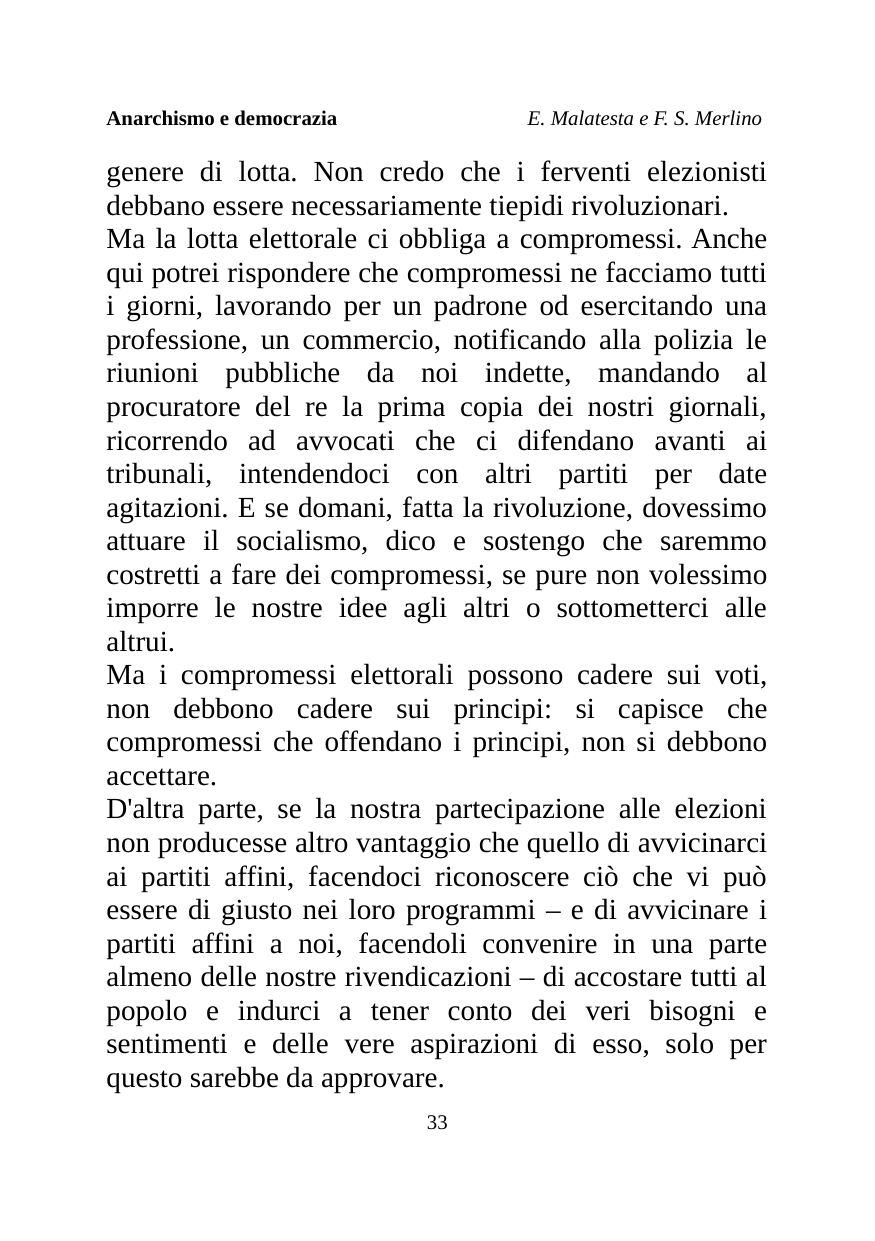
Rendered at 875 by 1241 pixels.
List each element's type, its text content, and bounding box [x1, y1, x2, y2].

text Ma i compromessi elettorali possono cadere sui voti, non debbono cadere sui principi: si capisce che compromessi che offendano i principi, non si debbono accettare. [106, 657, 768, 792]
text Ma la lotta elettorale ci obbliga a compromessi. Anche qui potrei rispondere che compromessi ne facciamo tutti i giorni, lavorando per un padrone od esercitando una professione, un commercio, notificando alla polizia le riunioni pubbliche da noi indette, mandando al procuratore del re la prima copia dei nostri giornali, ricorrendo ad avvocati che ci difendano avanti ai tribunali, intendendoci con altri partiti per date agitazioni. E se domani, fatta la rivoluzione, dovessimo attuare il socialismo, dico e sostengo che saremmo costretti a fare dei compromessi, se pure non volessimo imporre le nostre idee agli altri o sottometterci alle altrui. [106, 221, 768, 657]
text D'altra parte, se la nostra partecipazione alle elezioni non producesse altro vantaggio che quello di avvicinarci ai partiti affini, facendoci riconoscere ciò che vi può essere di giusto nei loro programmi – e di avvicinare i partiti affini a noi, facendoli convenire in una parte almeno delle nostre rivendicazioni – di accostare tutti al popolo e indurci a tener conto dei veri bisogni e sentimenti e delle vere aspirazioni di esso, solo per questo sarebbe da approvare. [106, 792, 768, 1093]
text genere di lotta. Non credo che i ferventi elezionisti debbano essere necessariamente tiepidi rivoluzionari. [106, 154, 768, 221]
